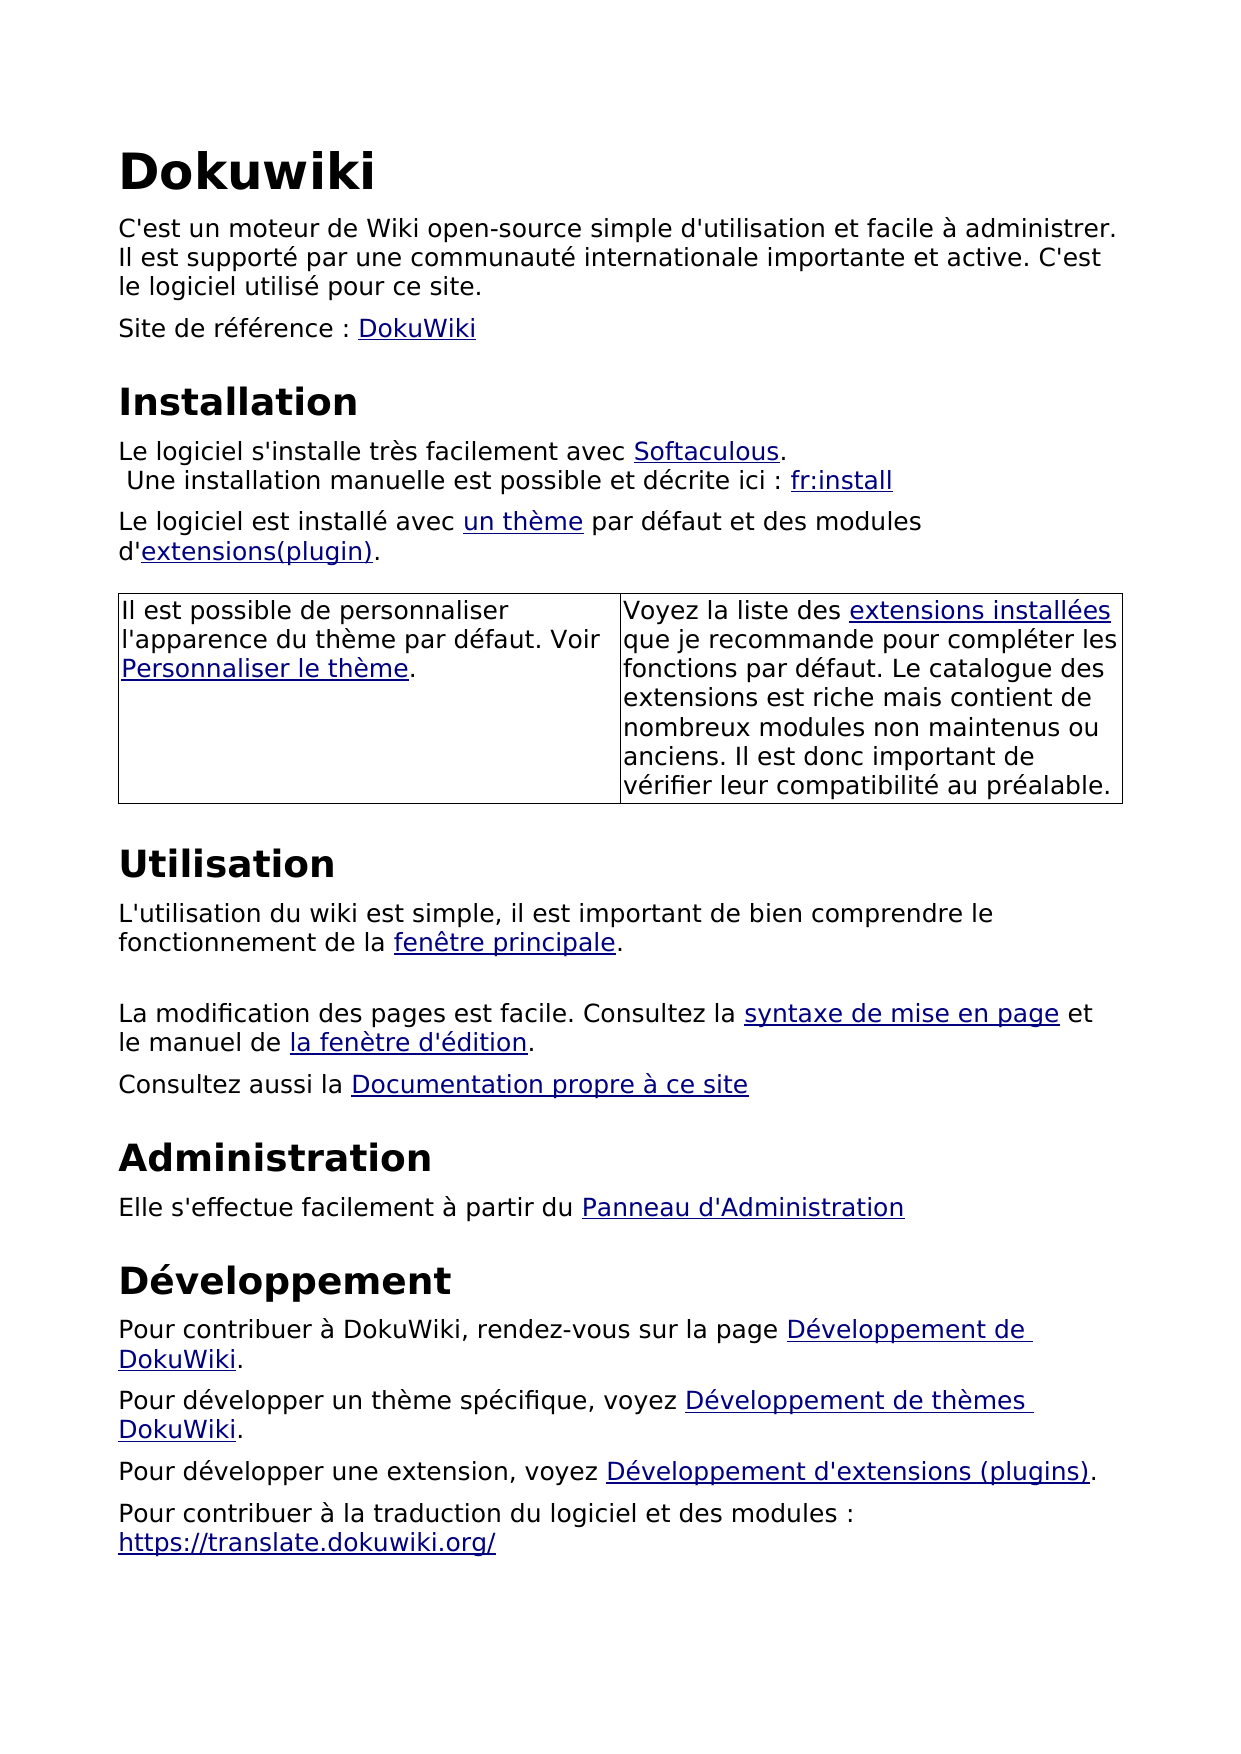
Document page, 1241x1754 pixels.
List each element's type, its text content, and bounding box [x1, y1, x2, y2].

text La modification des pages est facile. Consultez la syntaxe de mise en page et le manuel de la fenètre d'édition. [118, 999, 1122, 1058]
text C'est un moteur de Wiki open-source simple d'utilisation et facile à administrer. Il est supporté par une communauté internationale importante et active. C'est le logiciel utilisé pour ce site. [118, 214, 1122, 301]
table_header Voyez la liste des extensions installées que je recommande pour compléter les fonctions par défaut. Le catalogue des extensions est riche mais contient de nombreux modules non maintenus ou anciens. Il est donc important de vérifier leur compatibilité au préalable. [621, 594, 1122, 803]
table_header Il est possible de personnaliser l'apparence du thème par défaut. Voir Personnaliser le thème. [119, 594, 620, 803]
text Pour contribuer à la traduction du logiciel et des modules : https://translate.dokuwiki.org/ [118, 1499, 1122, 1557]
text Pour contribuer à DokuWiki, rendez-vous sur la page Développement de DokuWiki. [118, 1316, 1122, 1374]
subtitle Développement [118, 1259, 1122, 1303]
text Consultez aussi la Documentation propre à ce site [118, 1070, 1122, 1099]
text Elle s'effectue facilement à partir du Panneau d'Administration [118, 1193, 1122, 1222]
text Pour développer une extension, voyez Développement d'extensions (plugins). [118, 1457, 1122, 1487]
subtitle Utilisation [118, 843, 1122, 887]
text L'utilisation du wiki est simple, il est important de bien comprendre le fonctionnement de la fenêtre principale. [118, 899, 1122, 987]
subtitle Administration [118, 1137, 1122, 1180]
subtitle Dokuwiki [118, 143, 1122, 201]
text Site de référence : DokuWiki [118, 314, 1122, 343]
text Le logiciel est installé avec un thème par défaut et des modules d'extensions(plugin). [118, 507, 1122, 566]
text Pour développer un thème spécifique, voyez Développement de thèmes DokuWiki. [118, 1387, 1122, 1445]
subtitle Installation [118, 381, 1122, 424]
text Le logiciel s'installe très facilement avec Softaculous. Une installation manuelle est possible et décrite ici : fr:install [118, 437, 1122, 495]
